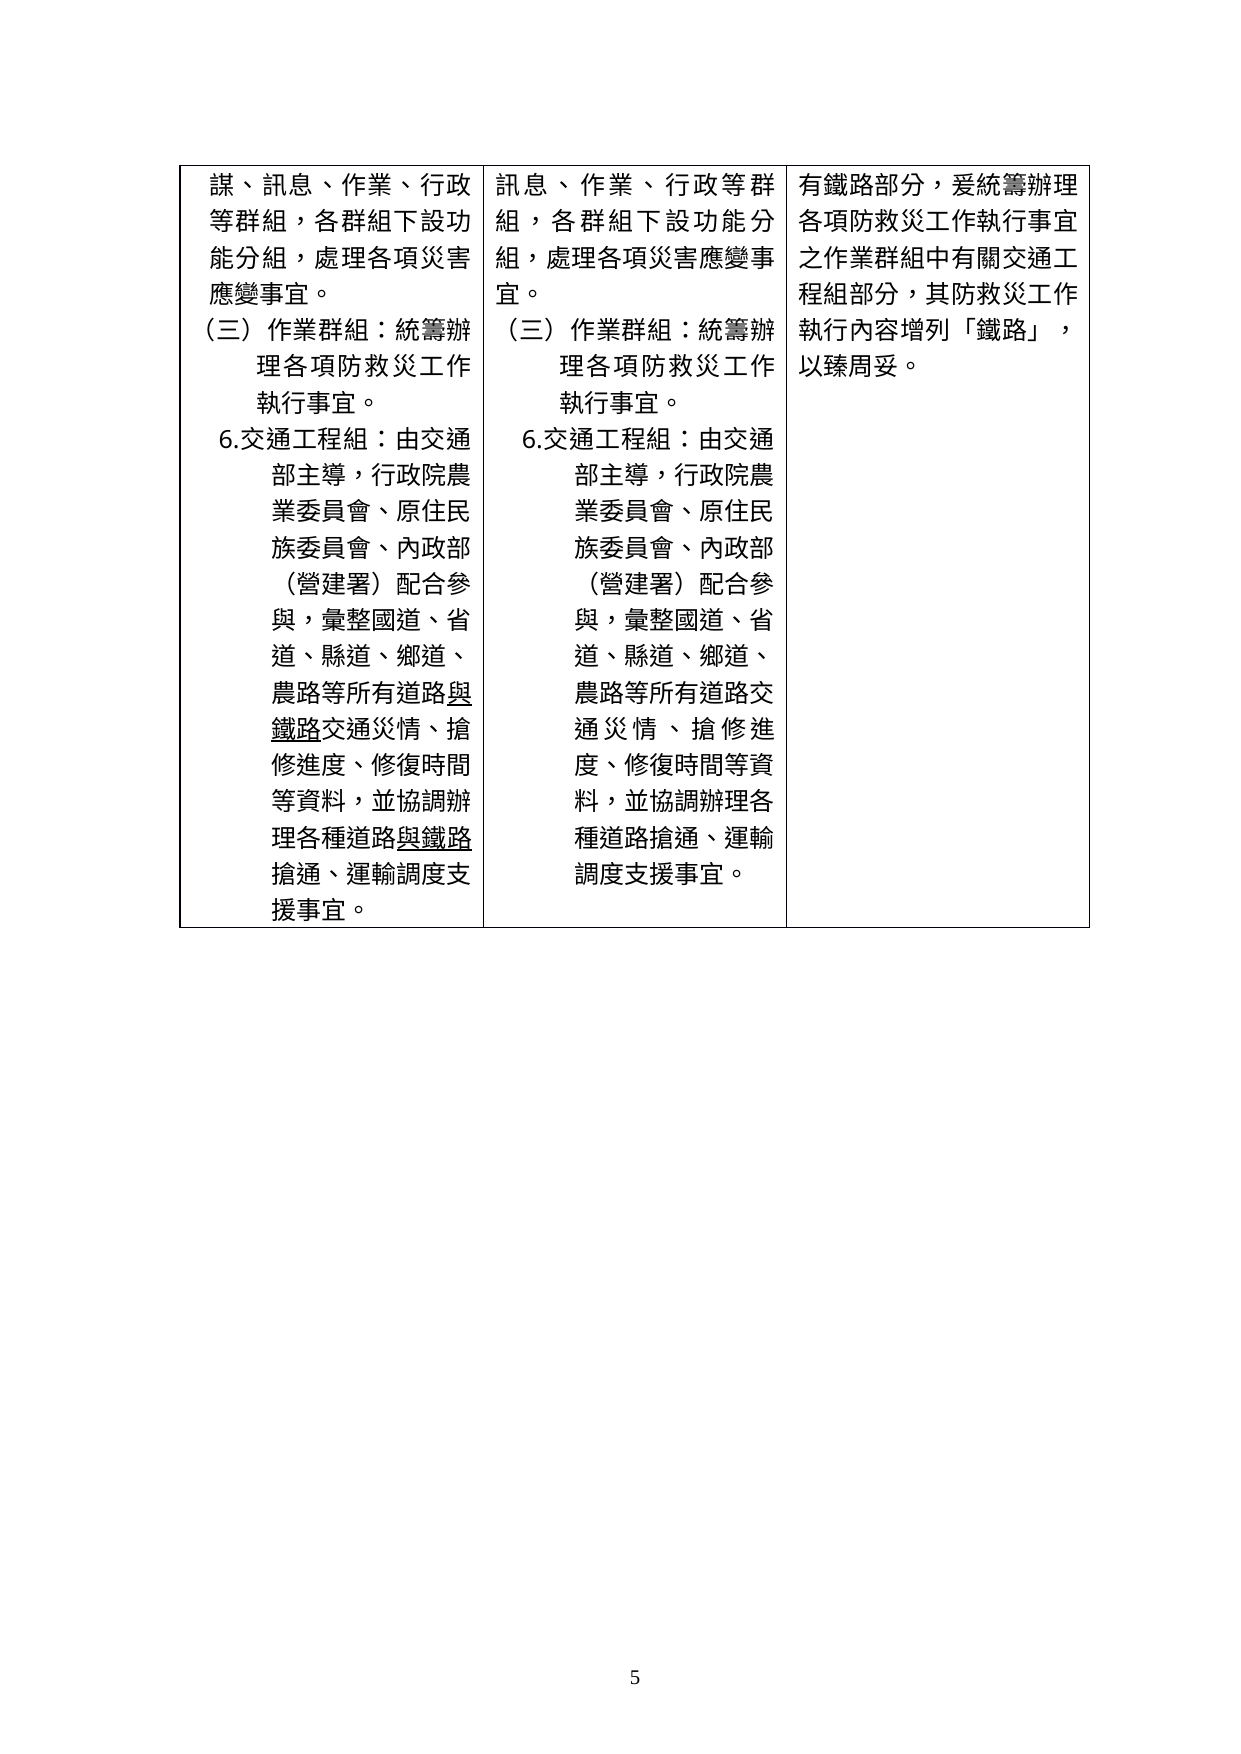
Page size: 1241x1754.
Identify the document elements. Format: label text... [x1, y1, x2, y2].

table_cell 有鐵路部分，爰統籌辦理各項防救災工作執行事宜之作業群組中有關交通工程組部分，其防救災工作執行內容增列「鐵路」，以臻周妥。 [787, 166, 1089, 927]
table_cell 謀、訊息、作業、行政等群組，各群組下設功能分組，處理各項災害應變事宜。 （三）作業群組：統籌辦理各項防救災工作執行事宜。 6.交通工程組：由交通部主導，行政院農業委員會、原住民族委員會、內政部（營建署）配合參與，彙整國道、省道、縣道、鄉道、農路等所有道路與鐵路交通災情、搶修進度、修復時間等資料，並協調辦理各種道路與鐵路搶通、運輸調度支援事宜。 [181, 166, 483, 927]
table_cell 訊息、作業、行政等群組，各群組下設功能分組，處理各項災害應變事宜。 （三）作業群組：統籌辦理各項防救災工作執行事宜。 6.交通工程組：由交通部主導，行政院農業委員會、原住民族委員會、內政部（營建署）配合參與，彙整國道、省道、縣道、鄉道、農路等所有道路交通災情、搶修進度、修復時間等資料，並協調辦理各種道路搶通、運輸調度支援事宜。 [484, 166, 786, 927]
